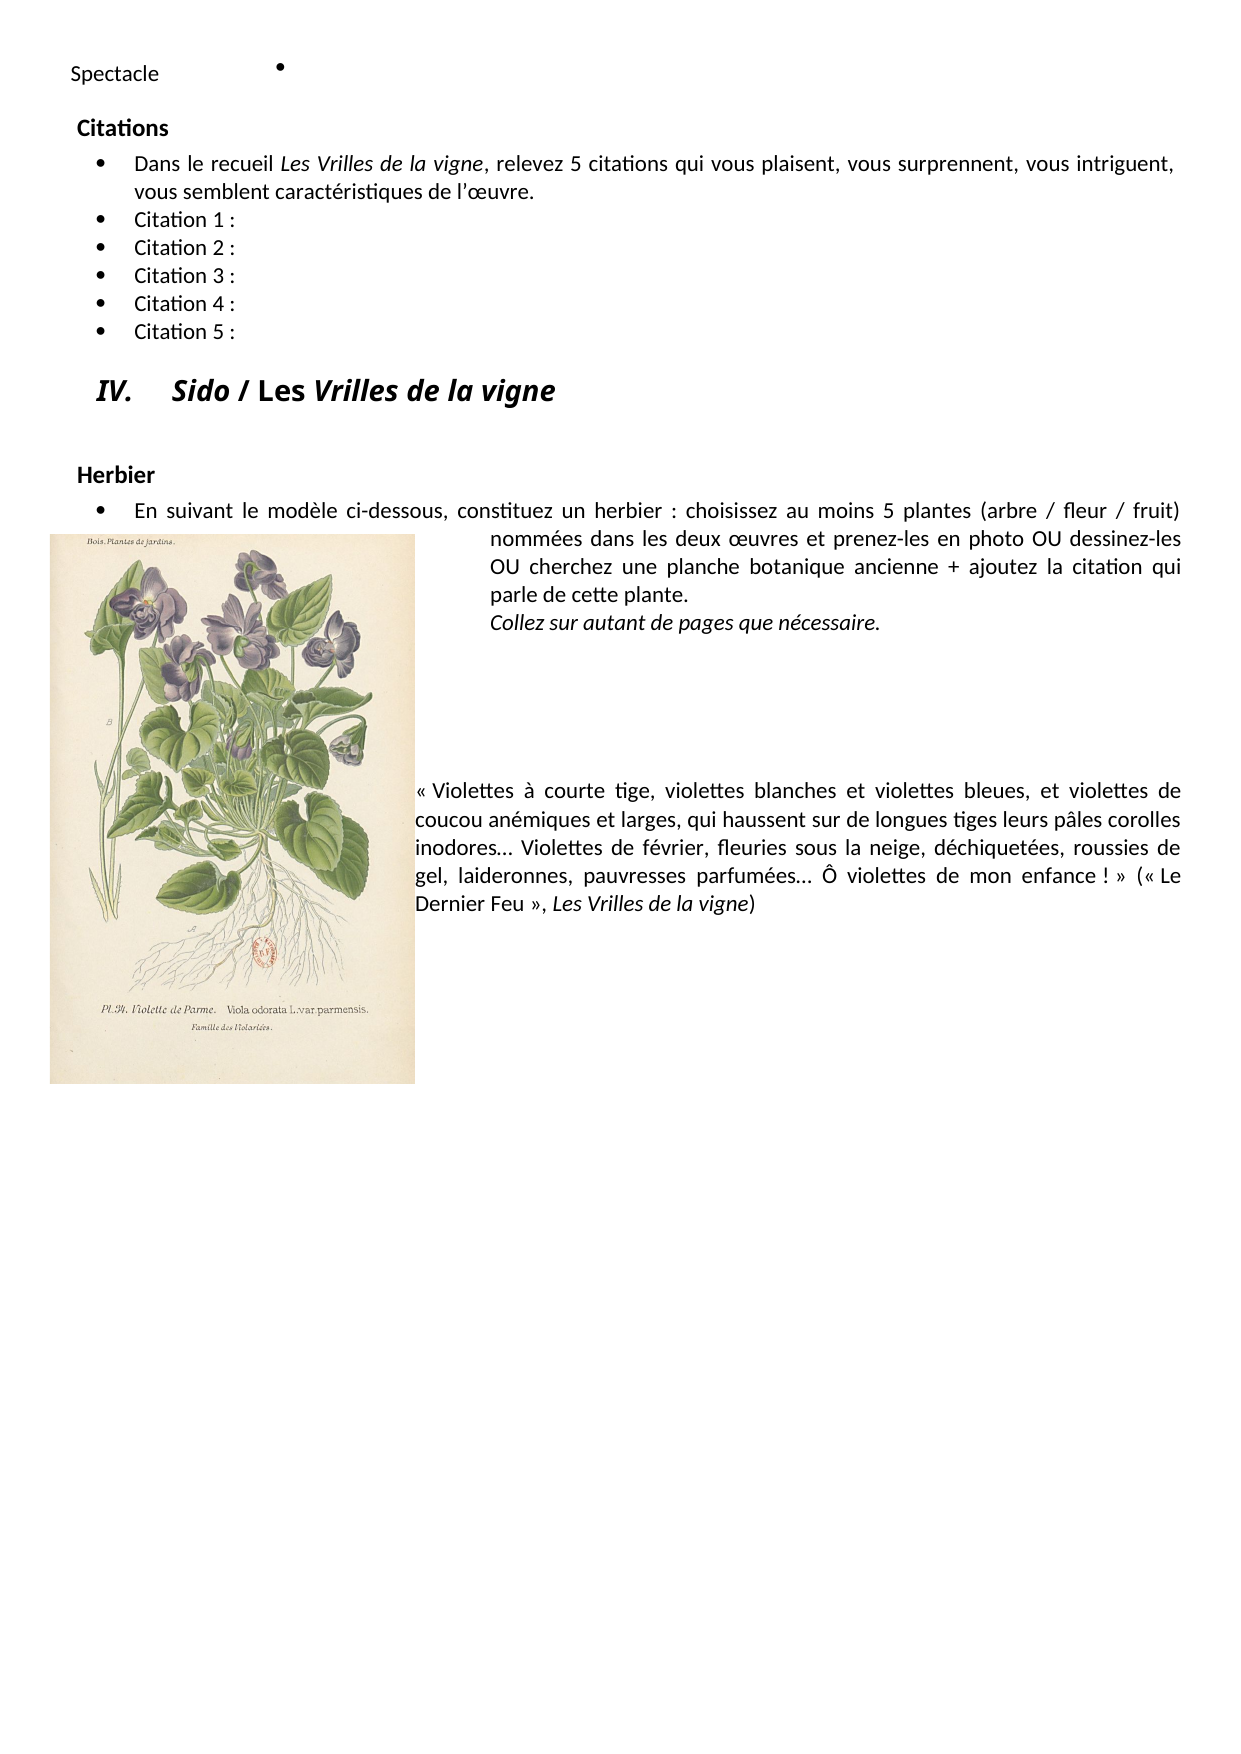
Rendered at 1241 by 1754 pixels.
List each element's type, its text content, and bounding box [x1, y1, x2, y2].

list Sido / Les Vrilles de la vigne [97, 370, 1181, 410]
table_cell  [265, 59, 694, 87]
text « Violettes à courte tige, violettes blanches et violettes bleues, et violettes de coucou anémiques et larges, qui haussent sur de longues tiges leurs pâles corolles inodores… Violettes de février, fleuries sous la neige, déchiquetées, roussies de gel, laideronnes, pauvresses parfumées… Ô violettes de mon enfance ! » (« Le Dernier Feu », Les Vrilles de la vigne) [415, 777, 1181, 917]
table_cell [738, 59, 1181, 87]
list Dans le recueil Les Vrilles de la vigne, relevez 5 citations qui vous plaisent, vous surprennent, vous intriguent, vous semblent caractéristiques de l’œuvre. [97, 149, 1181, 205]
list Citation 4 : [97, 289, 1181, 317]
text Collez sur autant de pages que nécessaire. [415, 608, 1181, 637]
list En suivant le modèle ci-dessous, constituez un herbier : choisissez au moins 5 plantes (arbre / fleur / fruit) nommées dans les deux œuvres et prenez-les en photo OU dessinez-les OU cherchez une planche botanique ancienne + ajoutez la citation qui parle de cette plante. [97, 496, 1181, 608]
subtitle Herbier [77, 460, 1181, 490]
list Citation 1 : [97, 205, 1181, 233]
list Citation 2 : [97, 233, 1181, 261]
table_cell [694, 59, 738, 87]
table_cell Spectacle [59, 59, 265, 87]
subtitle Citations [77, 112, 1181, 143]
list Citation 3 : [97, 261, 1181, 289]
list Citation 5 : [97, 317, 1181, 345]
